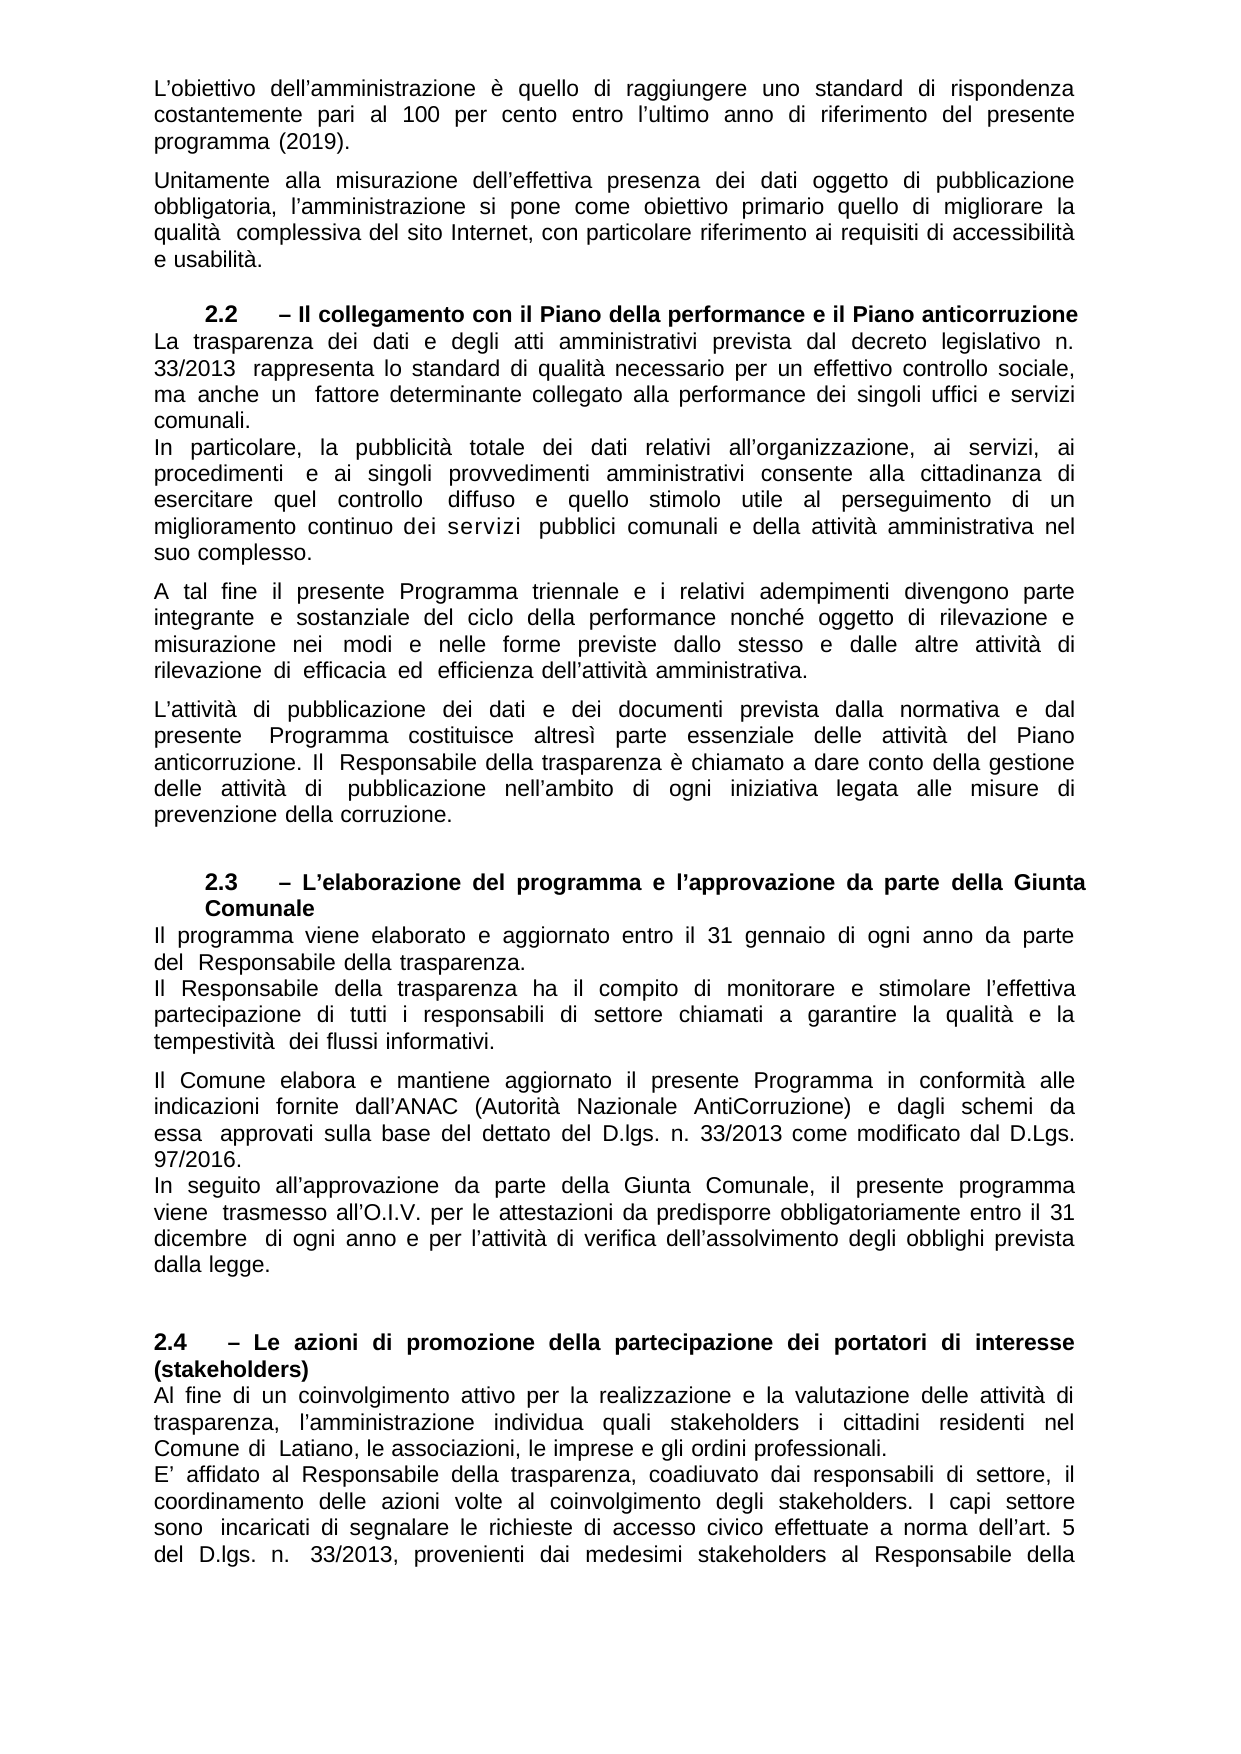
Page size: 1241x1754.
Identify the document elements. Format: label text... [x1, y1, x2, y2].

list – Il collegamento con il Piano della performance e il Piano anticorruzione [204, 300, 1087, 327]
text A tal fine il presente Programma triennale e i relativi adempimenti divengono parte integrante e sostanziale del ciclo della performance nonché oggetto di rilevazione e misurazione nei modi e nelle forme previste dallo stesso e dalle altre attività di rilevazione di efficacia ed efficienza dell’attività amministrativa. [153, 578, 1075, 683]
list – L’elaborazione del programma e l’approvazione da parte della Giunta Comunale [204, 868, 1087, 922]
text In particolare, la pubblicità totale dei dati relativi all’organizzazione, ai servizi, ai procedimenti e ai singoli provvedimenti amministrativi consente alla cittadinanza di esercitare quel controllo diffuso e quello stimolo utile al perseguimento di un miglioramento continuo dei servizi pubblici comunali e della attività amministrativa nel suo complesso. [153, 433, 1076, 565]
list – Le azioni di promozione della partecipazione dei portatori di interesse (stakeholders) [153, 1328, 1075, 1382]
text La trasparenza dei dati e degli atti amministrativi prevista dal decreto legislativo n. 33/2013 rappresenta lo standard di qualità necessario per un effettivo controllo sociale, ma anche un fattore determinante collegato alla performance dei singoli uffici e servizi comunali. [153, 328, 1075, 433]
text Il programma viene elaborato e aggiornato entro il 31 gennaio di ogni anno da parte del Responsabile della trasparenza. [153, 922, 1075, 975]
text E’ affidato al Responsabile della trasparenza, coadiuvato dai responsabili di settore, il coordinamento delle azioni volte al coinvolgimento degli stakeholders. I capi settore sono incaricati di segnalare le richieste di accesso civico effettuate a norma dell’art. 5 del D.lgs. n. 33/2013, provenienti dai medesimi stakeholders al Responsabile della [153, 1461, 1075, 1567]
text Unitamente alla misurazione dell’effettiva presenza dei dati oggetto di pubblicazione obbligatoria, l’amministrazione si pone come obiettivo primario quello di migliorare la qualità complessiva del sito Internet, con particolare riferimento ai requisiti di accessibilità e usabilità. [153, 167, 1075, 272]
text Al fine di un coinvolgimento attivo per la realizzazione e la valutazione delle attività di trasparenza, l’amministrazione individua quali stakeholders i cittadini residenti nel Comune di Latiano, le associazioni, le imprese e gli ordini professionali. [153, 1382, 1075, 1461]
text L’obiettivo dell’amministrazione è quello di raggiungere uno standard di rispondenza costantemente pari al 100 per cento entro l’ultimo anno di riferimento del presente programma (2019). [153, 75, 1075, 154]
text In seguito all’approvazione da parte della Giunta Comunale, il presente programma viene trasmesso all’O.I.V. per le attestazioni da predisporre obbligatoriamente entro il 31 dicembre di ogni anno e per l’attività di verifica dell’assolvimento degli obblighi prevista dalla legge. [153, 1172, 1075, 1278]
text Il Comune elabora e mantiene aggiornato il presente Programma in conformità alle indicazioni fornite dall’ANAC (Autorità Nazionale AntiCorruzione) e dagli schemi da essa approvati sulla base del dettato del D.lgs. n. 33/2013 come modificato dal D.Lgs. 97/2016. [153, 1067, 1076, 1172]
text Il Responsabile della trasparenza ha il compito di monitorare e stimolare l’effettiva partecipazione di tutti i responsabili di settore chiamati a garantire la qualità e la tempestività dei flussi informativi. [153, 975, 1076, 1054]
text L’attività di pubblicazione dei dati e dei documenti prevista dalla normativa e dal presente Programma costituisce altresì parte essenziale delle attività del Piano anticorruzione. Il Responsabile della trasparenza è chiamato a dare conto della gestione delle attività di pubblicazione nell’ambito di ogni iniziativa legata alle misure di prevenzione della corruzione. [153, 696, 1075, 827]
